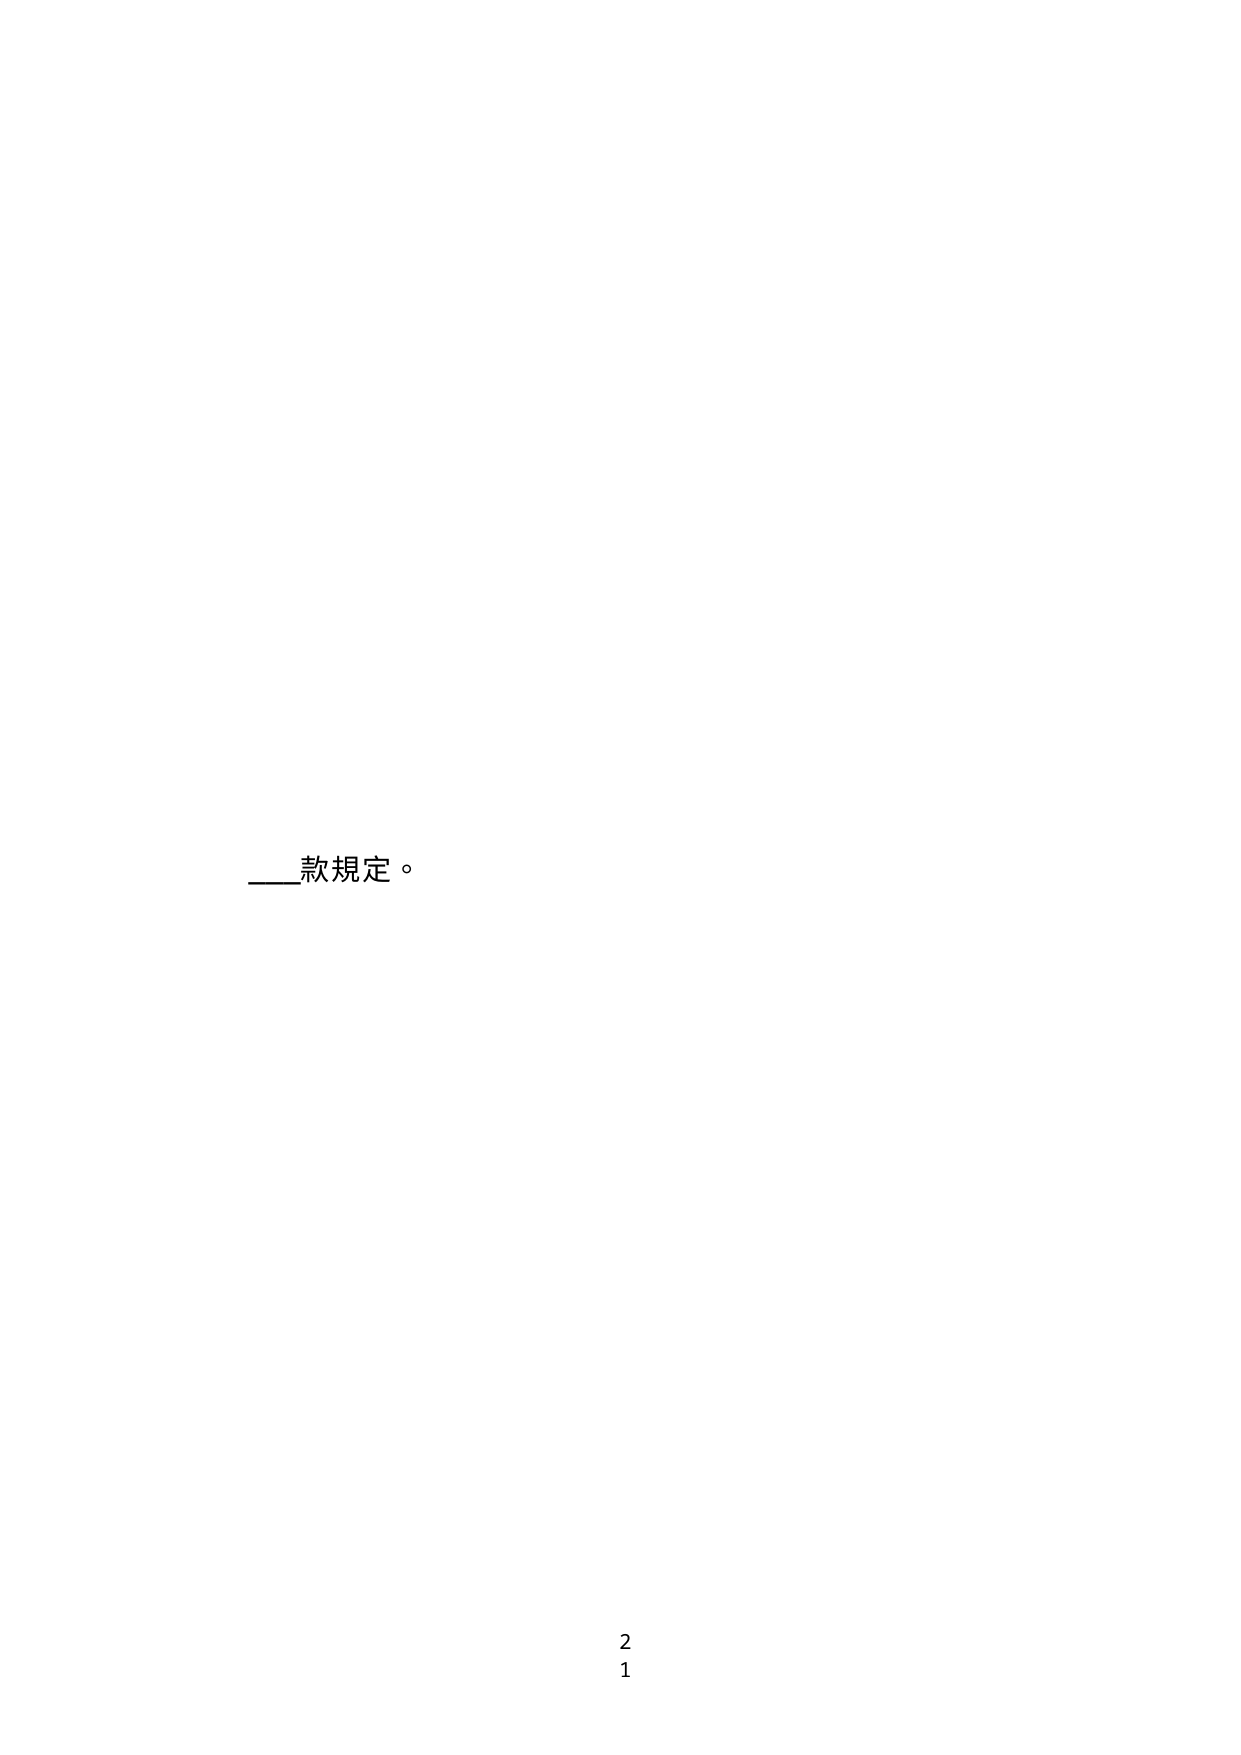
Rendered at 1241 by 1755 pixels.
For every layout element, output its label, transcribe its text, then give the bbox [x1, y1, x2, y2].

text ___款規定。 [248, 826, 1110, 889]
